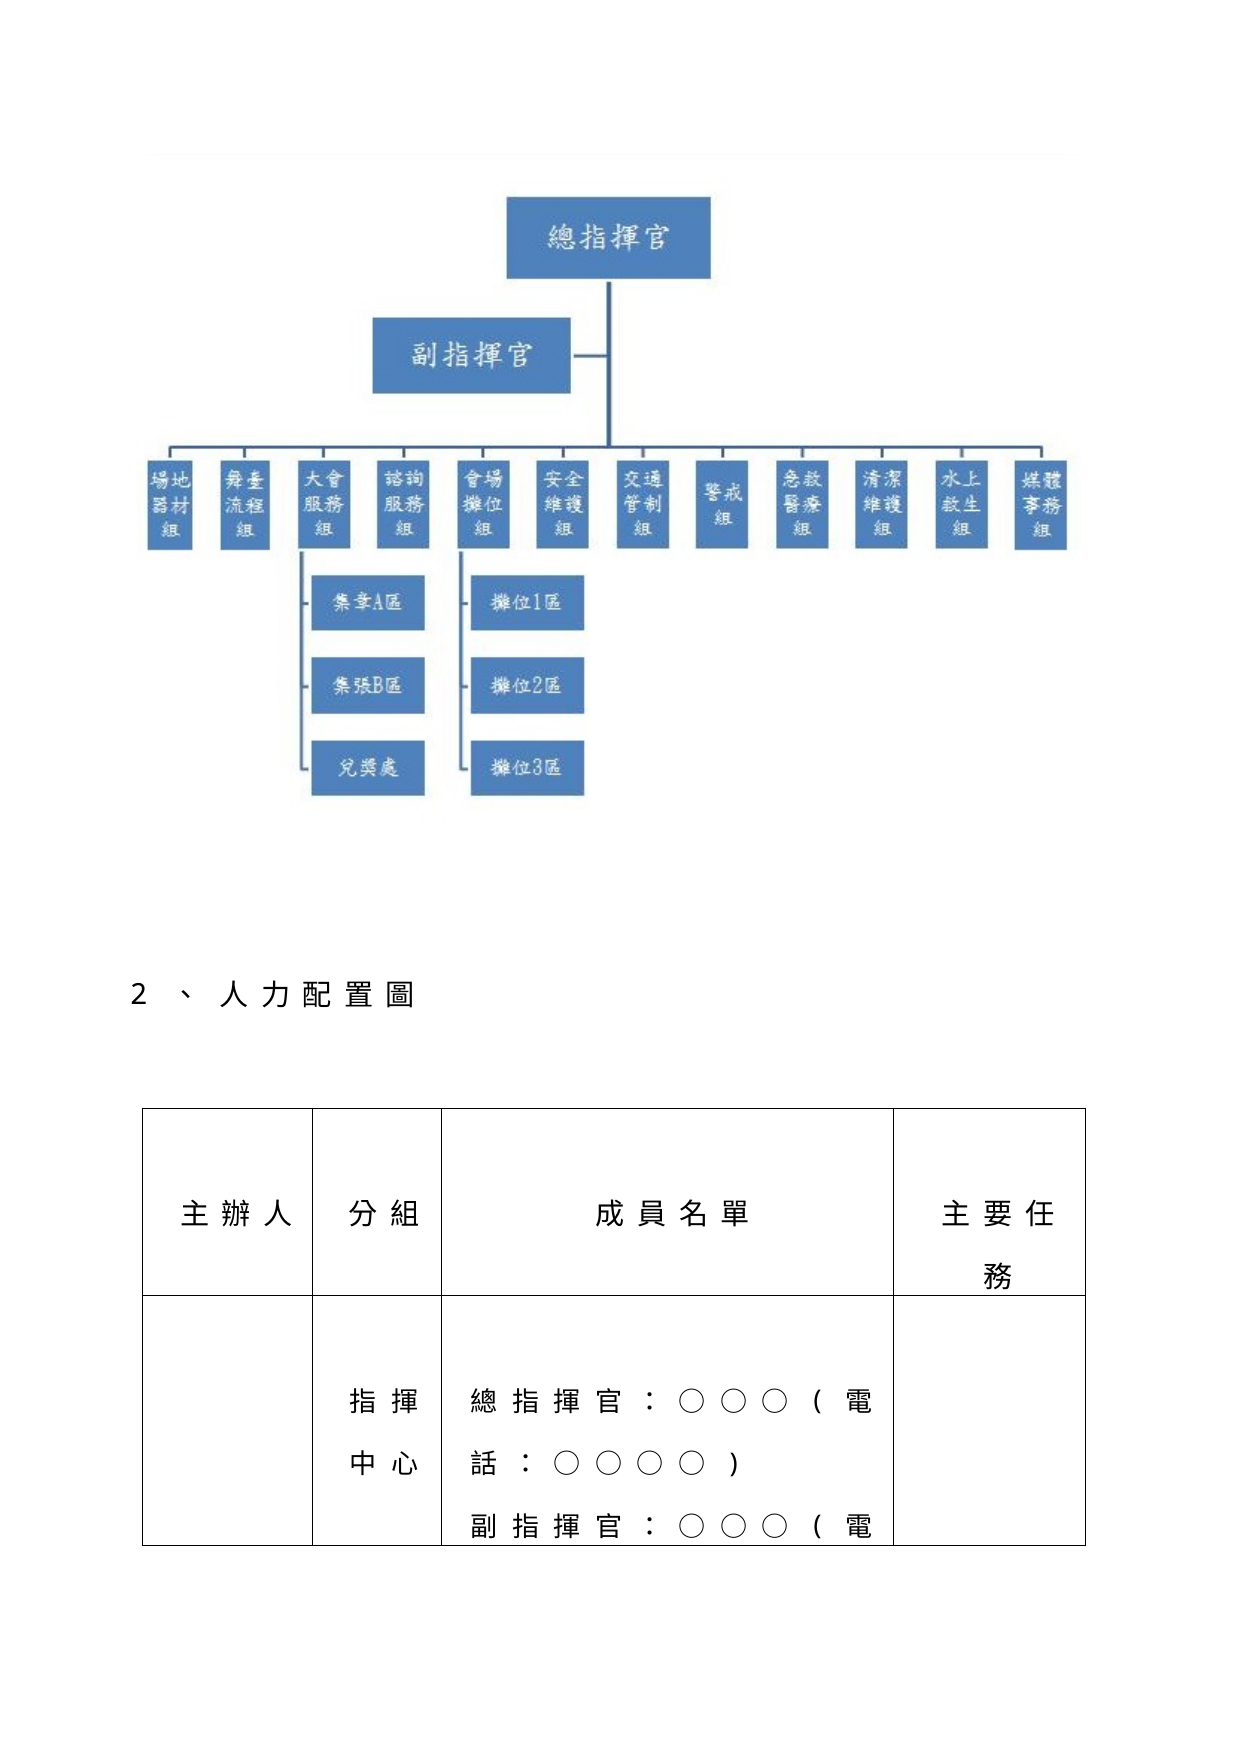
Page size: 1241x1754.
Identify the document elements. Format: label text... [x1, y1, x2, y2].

list 人力配置圖 [129, 920, 1129, 1045]
table_header 分組 [313, 1109, 441, 1295]
table_cell [894, 1296, 1085, 1545]
table_cell 指揮中心 [313, 1296, 441, 1545]
table_header 主要任務 [894, 1109, 1085, 1295]
table_header 主辦人 [143, 1109, 312, 1295]
table_cell 總指揮官：○○○(電話：○○○○) 副指揮官：○○○(電 [442, 1296, 893, 1545]
table_header 成員名單 [442, 1109, 893, 1295]
table_cell [143, 1296, 312, 1545]
